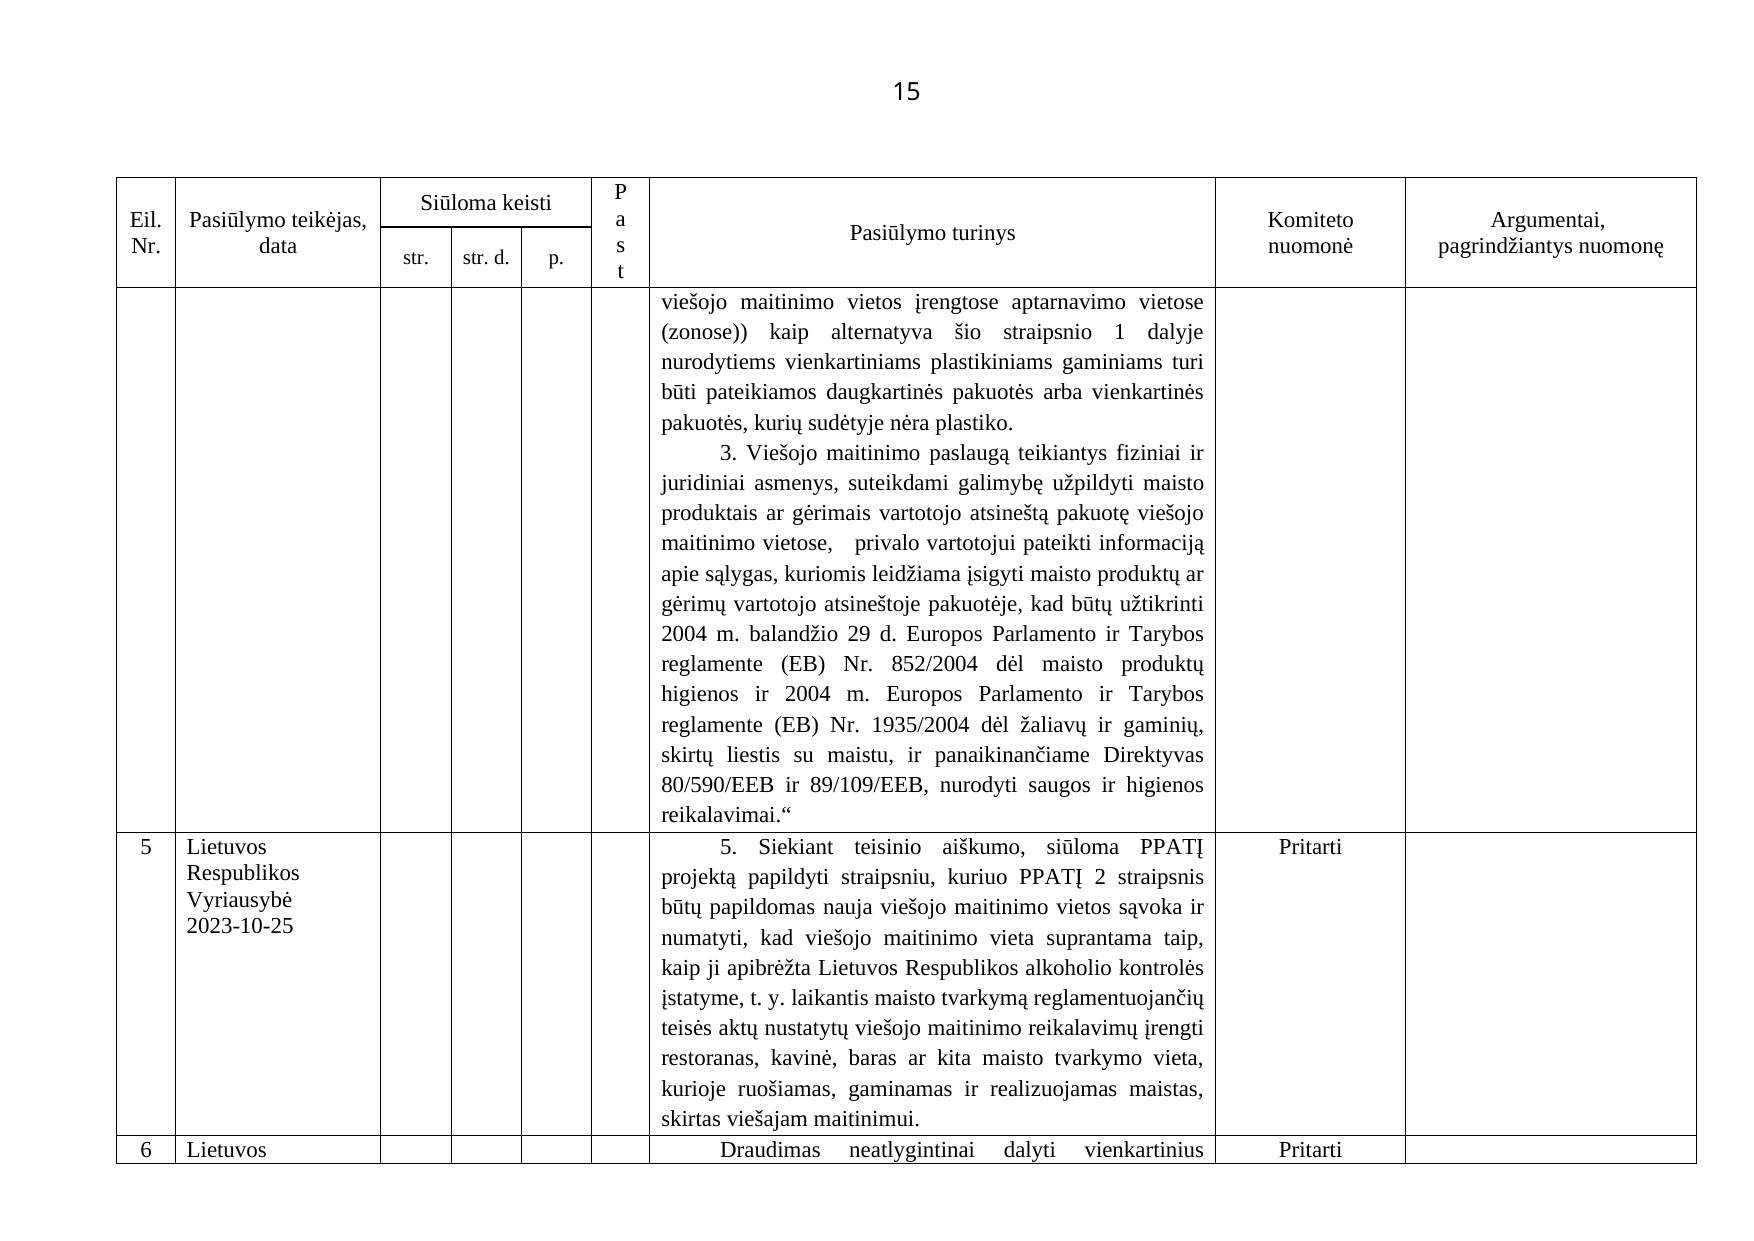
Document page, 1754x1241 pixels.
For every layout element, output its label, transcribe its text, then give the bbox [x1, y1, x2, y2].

table_cell [1216, 288, 1405, 832]
table_cell [522, 288, 591, 832]
table_cell 6 [117, 1136, 175, 1163]
table_header Siūloma keisti [381, 178, 591, 226]
table_cell [1406, 1136, 1696, 1163]
table_cell Draudimas neatlygintinai dalyti vienkartinius [650, 1136, 1215, 1163]
table_cell [381, 288, 451, 832]
table_cell [522, 833, 591, 1135]
table_cell 5 [117, 833, 175, 1135]
table_cell 5. Siekiant teisinio aiškumo, siūloma PPATĮ projektą papildyti straipsniu, kuriuo PPATĮ 2 straipsnis būtų papildomas nauja viešojo maitinimo vietos sąvoka ir numatyti, kad viešojo maitinimo vieta suprantama taip, kaip ji apibrėžta Lietuvos Respublikos alkoholio kontrolės įstatyme, t. y. laikantis maisto tvarkymą reglamentuojančių teisės aktų nustatytų viešojo maitinimo reikalavimų įrengti restoranas, kavinė, baras ar kita maisto tvarkymo vieta, kurioje ruošiamas, gaminamas ir realizuojamas maistas, skirtas viešajam maitinimui. [650, 833, 1215, 1135]
table_cell [452, 833, 521, 1135]
table_header Pasiūlymo teikėjas, data [176, 178, 380, 287]
table_cell [117, 288, 175, 832]
table_cell [522, 1136, 591, 1163]
table_cell viešojo maitinimo vietos įrengtose aptarnavimo vietose (zonose)) kaip alternatyva šio straipsnio 1 dalyje nurodytiems vienkartiniams plastikiniams gaminiams turi būti pateikiamos daugkartinės pakuotės arba vienkartinės pakuotės, kurių sudėtyje nėra plastiko. 3. Viešojo maitinimo paslaugą teikiantys fiziniai ir juridiniai asmenys, suteikdami galimybę užpildyti maisto produktais ar gėrimais vartotojo atsineštą pakuotę viešojo maitinimo vietose, privalo vartotojui pateikti informaciją apie sąlygas, kuriomis leidžiama įsigyti maisto produktų ar gėrimų vartotojo atsineštoje pakuotėje, kad būtų užtikrinti 2004 m. balandžio 29 d. Europos Parlamento ir Tarybos reglamente (EB) Nr. 852/2004 dėl maisto produktų higienos ir 2004 m. Europos Parlamento ir Tarybos reglamente (EB) Nr. 1935/2004 dėl žaliavų ir gaminių, skirtų liestis su maistu, ir panaikinančiame Direktyvas 80/590/EEB ir 89/109/EEB, nurodyti saugos ir higienos reikalavimai.“ [650, 288, 1215, 832]
table_cell Lietuvos Respublikos Vyriausybė 2023-10-25 [176, 833, 380, 1135]
table_cell [452, 1136, 521, 1163]
table_cell [1406, 288, 1696, 832]
table_header Komiteto nuomonė [1216, 178, 1405, 287]
table_header Argumentai, pagrindžiantys nuomonę [1406, 178, 1696, 287]
table_header Pasiūlymo turinys [650, 178, 1215, 287]
table_cell str. d. [452, 228, 521, 287]
table_cell Lietuvos [176, 1136, 380, 1163]
table_header Eil. Nr. [117, 178, 175, 287]
table_cell [381, 833, 451, 1135]
table_cell [592, 288, 649, 832]
table_cell Pritarti [1216, 833, 1405, 1135]
table_cell p. [522, 228, 591, 287]
table_cell [452, 288, 521, 832]
table_cell str. [381, 228, 451, 287]
table_cell [1406, 833, 1696, 1135]
table_cell [381, 1136, 451, 1163]
table_cell Pritarti [1216, 1136, 1405, 1163]
table_cell [592, 833, 649, 1135]
table_cell [176, 288, 380, 832]
table_header Pastabos [592, 178, 649, 287]
table_cell [592, 1136, 649, 1163]
